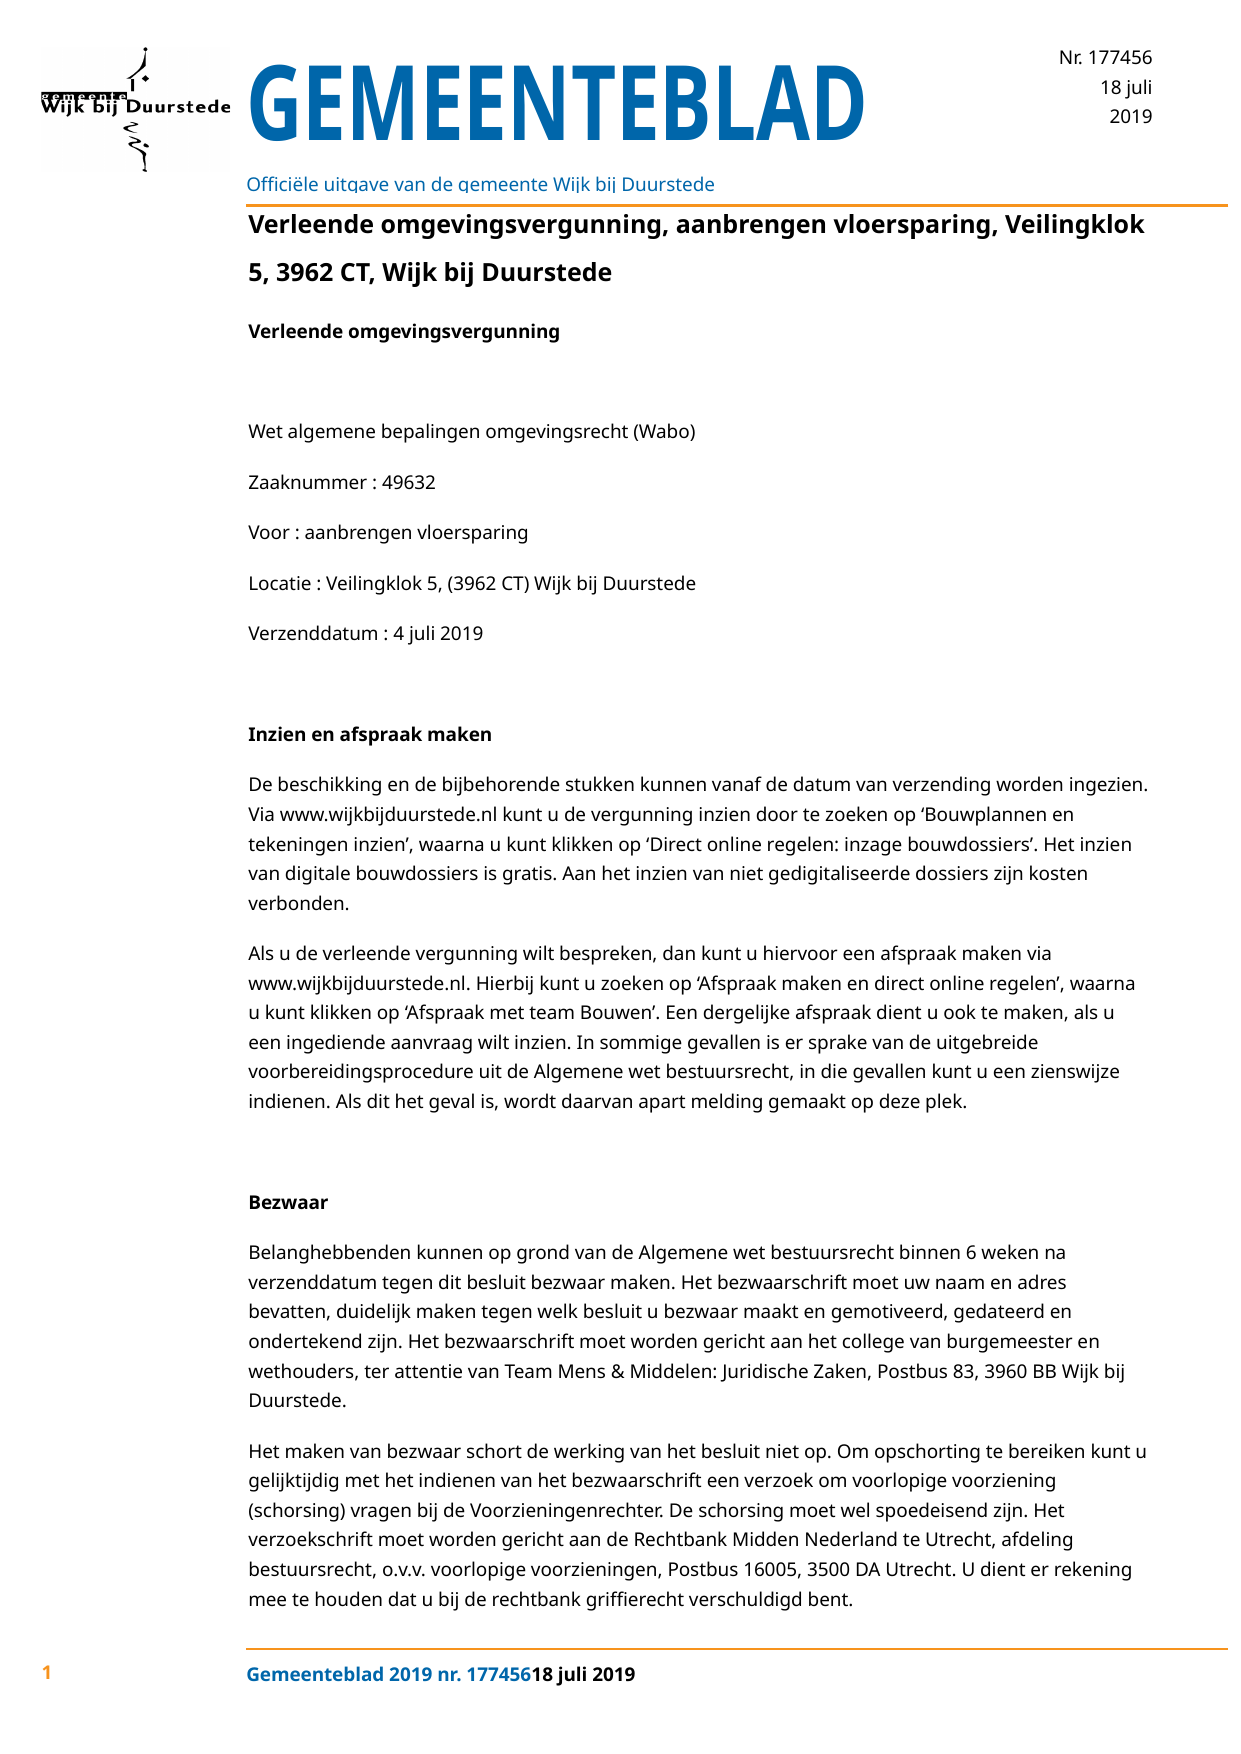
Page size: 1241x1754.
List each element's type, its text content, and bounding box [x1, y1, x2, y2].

text Het maken van bezwaar schort de werking van het besluit niet op. Om opschorting te bereiken kunt u gelijktijdig met het indienen van het bezwaarschrift een verzoek om voorlopige voorziening (schorsing) vragen bij de Voorzieningenrechter. De schorsing moet wel spoedeisend zijn. Het verzoekschrift moet worden gericht aan de Rechtbank Midden Nederland te Utrecht, afdeling bestuursrecht, o.v.v. voorlopige voorzieningen, Postbus 16005, 3500 DA Utrecht. U dient er rekening mee te houden dat u bij de rechtbank griffierecht verschuldigd bent. [248, 1438, 1152, 1612]
text Bezwaar [248, 1189, 1152, 1215]
text Locatie : Veilingklok 5, (3962 CT) Wijk bij Duurstede [248, 570, 1152, 596]
text Wet algemene bepalingen omgevingsrecht (Wabo) [248, 419, 1152, 444]
text Verleende omgevingsvergunning, aanbrengen vloersparing, Veilingklok 5, 3962 CT, Wijk bij Duurstede [248, 207, 1152, 288]
text Inzien en afspraak maken [248, 721, 1152, 747]
text Zaaknummer : 49632 [248, 469, 1152, 495]
text De beschikking en de bijbehorende stukken kunnen vanaf de datum van verzending worden ingezien. Via www.wijkbijduurstede.nl kunt u de vergunning inzien door te zoeken op ‘Bouwplannen en tekeningen inzien’, waarna u kunt klikken op ‘Direct online regelen: inzage bouwdossiers’. Het inzien van digitale bouwdossiers is gratis. Aan het inzien van niet gedigitaliseerde dossiers zijn kosten verbonden. [248, 772, 1152, 916]
text Voor : aanbrengen vloersparing [248, 519, 1152, 545]
text Verleende omgevingsvergunning [248, 318, 1152, 344]
text Als u de verleende vergunning wilt bespreken, dan kunt u hiervoor een afspraak maken via www.wijkbijduurstede.nl. Hierbij kunt u zoeken op ‘Afspraak maken en direct online regelen’, waarna u kunt klikken op ‘Afspraak met team Bouwen’. Een dergelijke afspraak dient u ook te maken, als u een ingediende aanvraag wilt inzien. In sommige gevallen is er sprake van de uitgebreide voorbereidingsprocedure uit de Algemene wet bestuursrecht, in die gevallen kunt u een zienswijze indienen. Als dit het geval is, wordt daarvan apart melding gemaakt op deze plek. [248, 940, 1152, 1114]
text Belanghebbenden kunnen op grond van de Algemene wet bestuursrecht binnen 6 weken na verzenddatum tegen dit besluit bezwaar maken. Het bezwaarschrift moet uw naam en adres bevatten, duidelijk maken tegen welk besluit u bezwaar maakt en gemotiveerd, gedateerd en ondertekend zijn. Het bezwaarschrift moet worden gericht aan het college van burgemeester en wethouders, ter attentie van Team Mens & Middelen: Juridische Zaken, Postbus 83, 3960 BB Wijk bij Duurstede. [248, 1239, 1152, 1413]
text Verzenddatum : 4 juli 2019 [248, 620, 1152, 646]
picture [41, 47, 231, 172]
